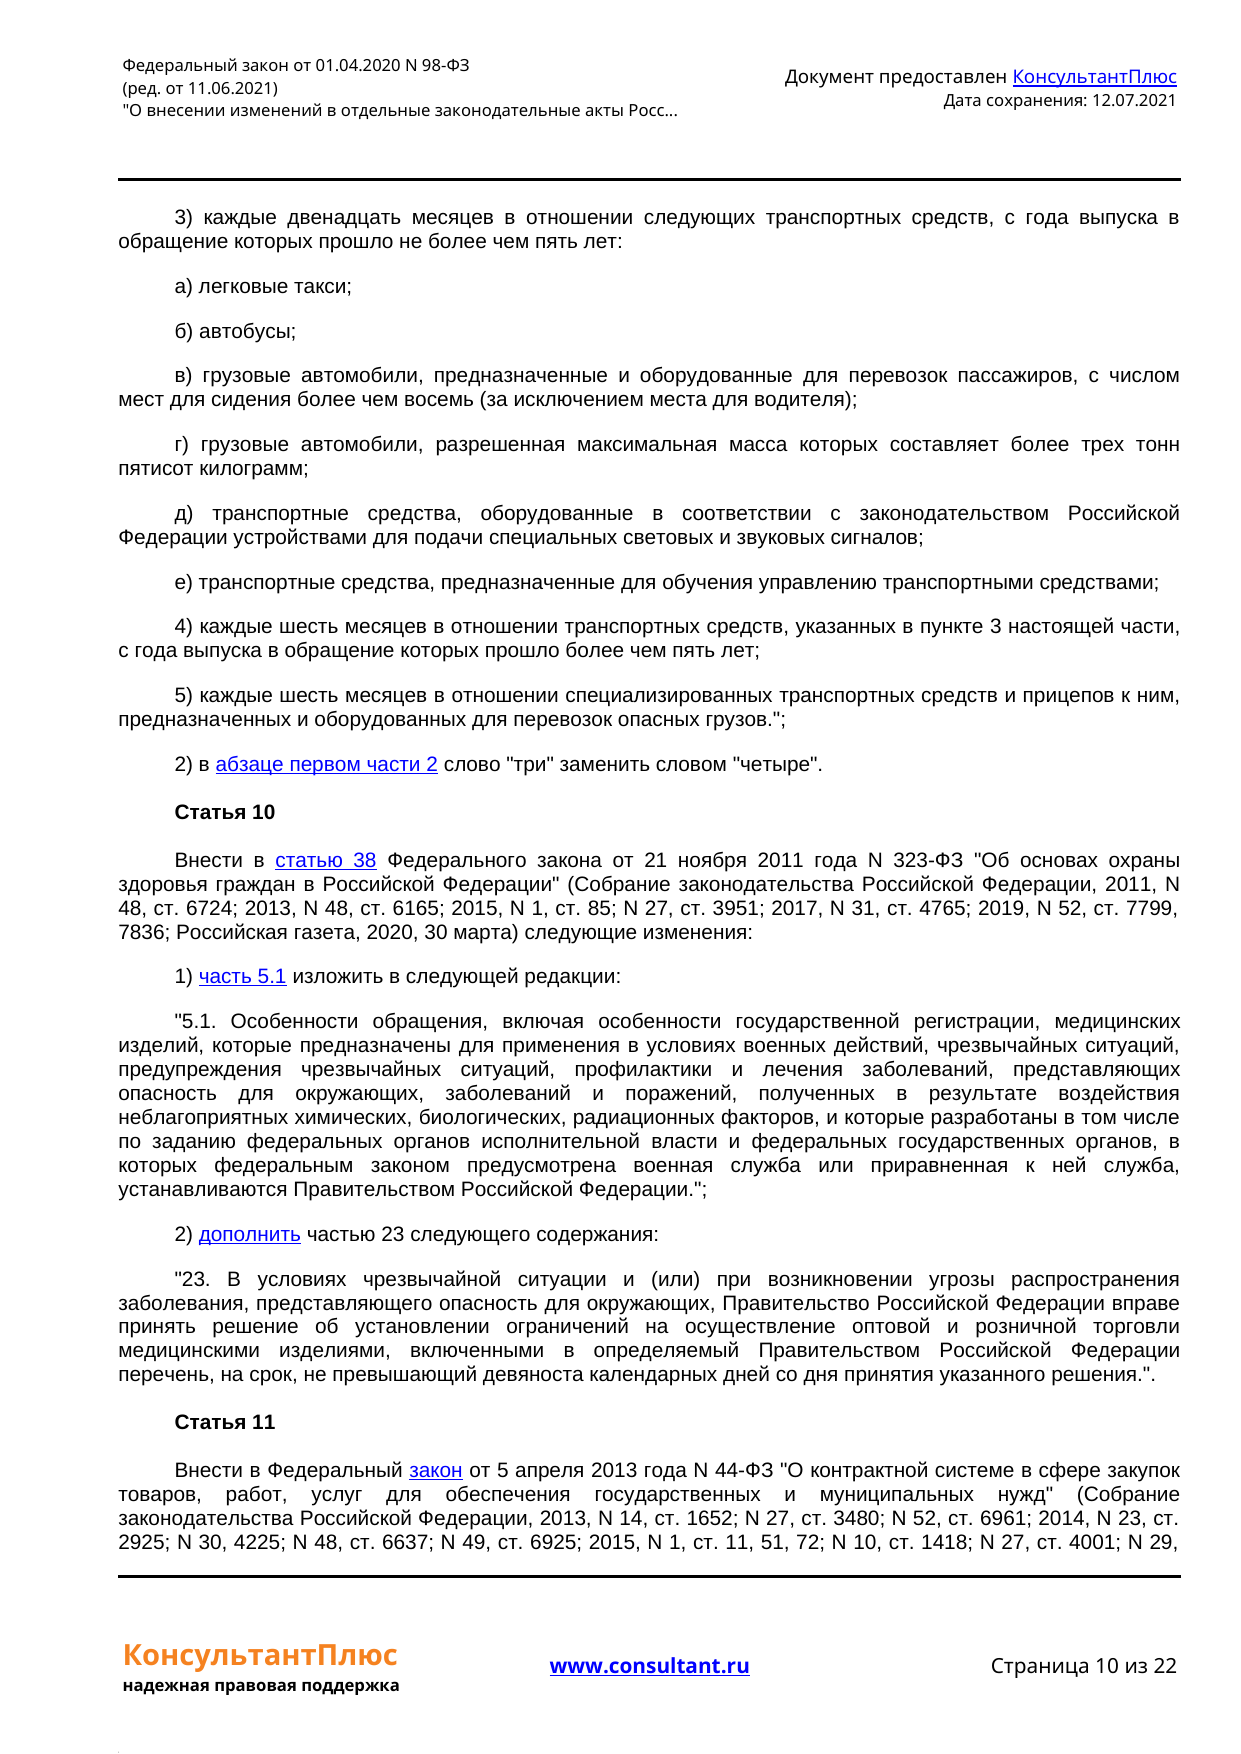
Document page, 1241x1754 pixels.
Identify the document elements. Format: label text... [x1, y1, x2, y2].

text а) легковые такси; [118, 274, 1181, 298]
text в) грузовые автомобили, предназначенные и оборудованные для перевозок пассажиров, с числом мест для сидения более чем восемь (за исключением места для водителя); [118, 363, 1181, 411]
text 5) каждые шесть месяцев в отношении специализированных транспортных средств и прицепов к ним, предназначенных и оборудованных для перевозок опасных грузов."; [118, 683, 1181, 731]
text 4) каждые шесть месяцев в отношении транспортных средств, указанных в пункте 3 настоящей части, с года выпуска в обращение которых прошло более чем пять лет; [118, 614, 1181, 662]
text д) транспортные средства, оборудованные в соответствии с законодательством Российской Федерации устройствами для подачи специальных световых и звуковых сигналов; [118, 501, 1181, 549]
text 1) часть 5.1 изложить в следующей редакции: [118, 964, 1181, 988]
text 3) каждые двенадцать месяцев в отношении следующих транспортных средств, с года выпуска в обращение которых прошло не более чем пять лет: [118, 205, 1181, 253]
text Внести в статью 38 Федерального закона от 21 ноября 2011 года N 323-ФЗ "Об основах охраны здоровья граждан в Российской Федерации" (Собрание законодательства Российской Федерации, 2011, N 48, ст. 6724; 2013, N 48, ст. 6165; 2015, N 1, ст. 85; N 27, ст. 3951; 2017, N 31, ст. 4765; 2019, N 52, ст. 7799, 7836; Российская газета, 2020, 30 марта) следующие изменения: [118, 848, 1181, 943]
text "5.1. Особенности обращения, включая особенности государственной регистрации, медицинских изделий, которые предназначены для применения в условиях военных действий, чрезвычайных ситуаций, предупреждения чрезвычайных ситуаций, профилактики и лечения заболеваний, представляющих опасность для окружающих, заболеваний и поражений, полученных в результате воздействия неблагоприятных химических, биологических, радиационных факторов, и которые разработаны в том числе по заданию федеральных органов исполнительной власти и федеральных государственных органов, в которых федеральным законом предусмотрена военная служба или приравненная к ней служба, устанавливаются Правительством Российской Федерации."; [118, 1009, 1181, 1201]
text е) транспортные средства, предназначенные для обучения управлению транспортными средствами; [118, 569, 1181, 593]
text "23. В условиях чрезвычайной ситуации и (или) при возникновении угрозы распространения заболевания, представляющего опасность для окружающих, Правительство Российской Федерации вправе принять решение об установлении ограничений на осуществление оптовой и розничной торговли медицинскими изделиями, включенными в определяемый Правительством Российской Федерации перечень, на срок, не превышающий девяноста календарных дней со дня принятия указанного решения.". [118, 1266, 1181, 1386]
text 2) дополнить частью 23 следующего содержания: [118, 1222, 1181, 1246]
text Внести в Федеральный закон от 5 апреля 2013 года N 44-ФЗ "О контрактной системе в сфере закупок товаров, работ, услуг для обеспечения государственных и муниципальных нужд" (Собрание законодательства Российской Федерации, 2013, N 14, ст. 1652; N 27, ст. 3480; N 52, ст. 6961; 2014, N 23, ст. 2925; N 30, 4225; N 48, ст. 6637; N 49, ст. 6925; 2015, N 1, ст. 11, 51, 72; N 10, ст. 1418; N 27, ст. 4001; N 29, [118, 1458, 1181, 1554]
text б) автобусы; [118, 318, 1181, 342]
title Статья 10 [118, 800, 1181, 824]
text г) грузовые автомобили, разрешенная максимальная масса которых составляет более трех тонн пятисот килограмм; [118, 432, 1181, 480]
text 2) в абзаце первом части 2 слово "три" заменить словом "четыре". [118, 752, 1181, 776]
title Статья 11 [118, 1410, 1181, 1434]
